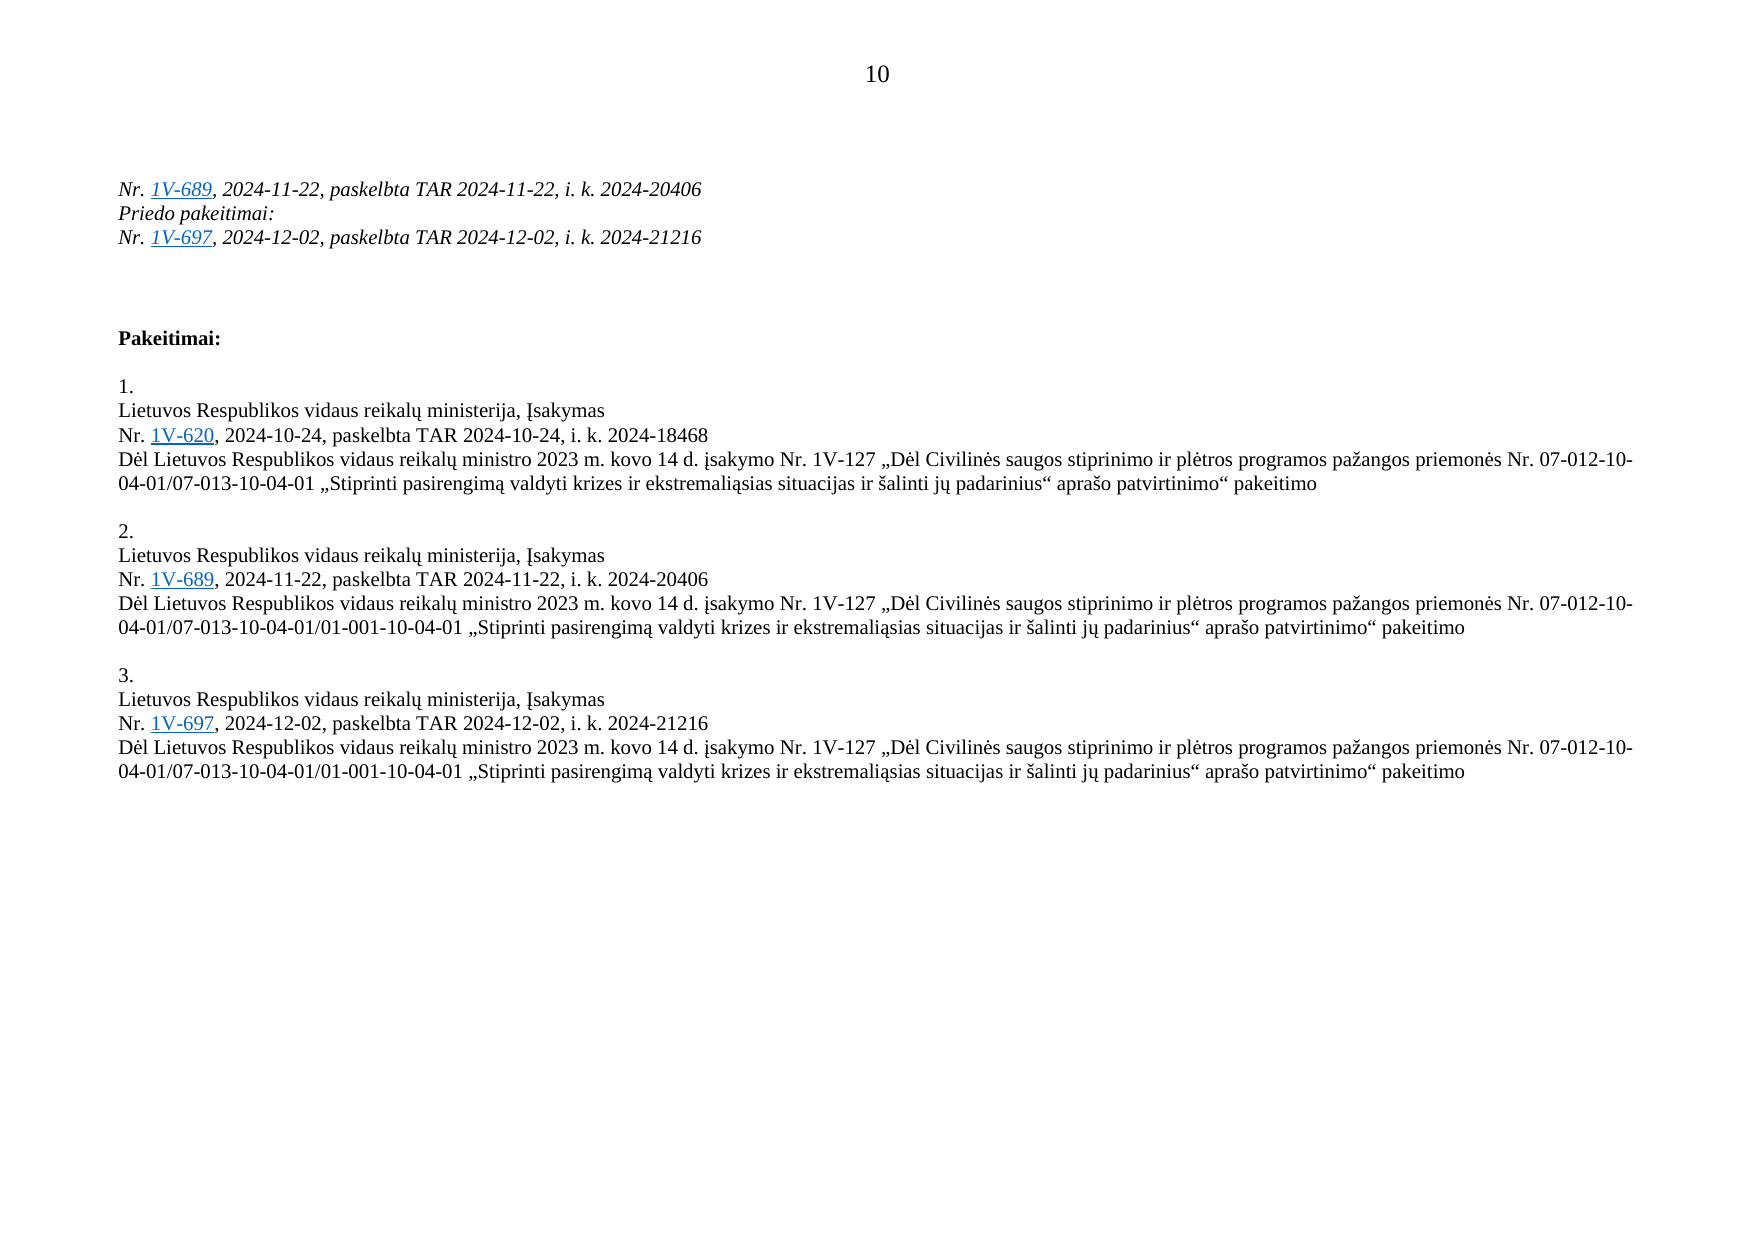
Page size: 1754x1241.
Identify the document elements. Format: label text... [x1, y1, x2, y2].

text Dėl Lietuvos Respublikos vidaus reikalų ministro 2023 m. kovo 14 d. įsakymo Nr. 1V-127 „Dėl Civilinės saugos stiprinimo ir plėtros programos pažangos priemonės Nr. 07-012-10-04-01/07-013-10-04-01/01-001-10-04-01 „Stiprinti pasirengimą valdyti krizes ir ekstremaliąsias situacijas ir šalinti jų padarinius“ aprašo patvirtinimo“ pakeitimo [118, 591, 1636, 639]
text 1. [118, 374, 1636, 398]
text 3. [118, 663, 1636, 687]
text Nr. 1V-697, 2024-12-02, paskelbta TAR 2024-12-02, i. k. 2024-21216 [118, 711, 1636, 735]
text Pakeitimai: [118, 326, 1636, 350]
text Lietuvos Respublikos vidaus reikalų ministerija, Įsakymas [118, 398, 1636, 422]
text Nr. 1V-689, 2024-11-22, paskelbta TAR 2024-11-22, i. k. 2024-20406 [118, 567, 1636, 591]
text Dėl Lietuvos Respublikos vidaus reikalų ministro 2023 m. kovo 14 d. įsakymo Nr. 1V-127 „Dėl Civilinės saugos stiprinimo ir plėtros programos pažangos priemonės Nr. 07-012-10-04-01/07-013-10-04-01 „Stiprinti pasirengimą valdyti krizes ir ekstremaliąsias situacijas ir šalinti jų padarinius“ aprašo patvirtinimo“ pakeitimo [118, 447, 1636, 495]
text Lietuvos Respublikos vidaus reikalų ministerija, Įsakymas [118, 543, 1636, 567]
text Lietuvos Respublikos vidaus reikalų ministerija, Įsakymas [118, 687, 1636, 711]
text Nr. 1V-697, 2024-12-02, paskelbta TAR 2024-12-02, i. k. 2024-21216 [118, 225, 1636, 249]
text Dėl Lietuvos Respublikos vidaus reikalų ministro 2023 m. kovo 14 d. įsakymo Nr. 1V-127 „Dėl Civilinės saugos stiprinimo ir plėtros programos pažangos priemonės Nr. 07-012-10-04-01/07-013-10-04-01/01-001-10-04-01 „Stiprinti pasirengimą valdyti krizes ir ekstremaliąsias situacijas ir šalinti jų padarinius“ aprašo patvirtinimo“ pakeitimo [118, 735, 1636, 783]
text Priedo pakeitimai: [118, 201, 1636, 225]
text Nr. 1V-689, 2024-11-22, paskelbta TAR 2024-11-22, i. k. 2024-20406 [118, 177, 1636, 201]
text Nr. 1V-620, 2024-10-24, paskelbta TAR 2024-10-24, i. k. 2024-18468 [118, 422, 1636, 447]
text 2. [118, 519, 1636, 543]
